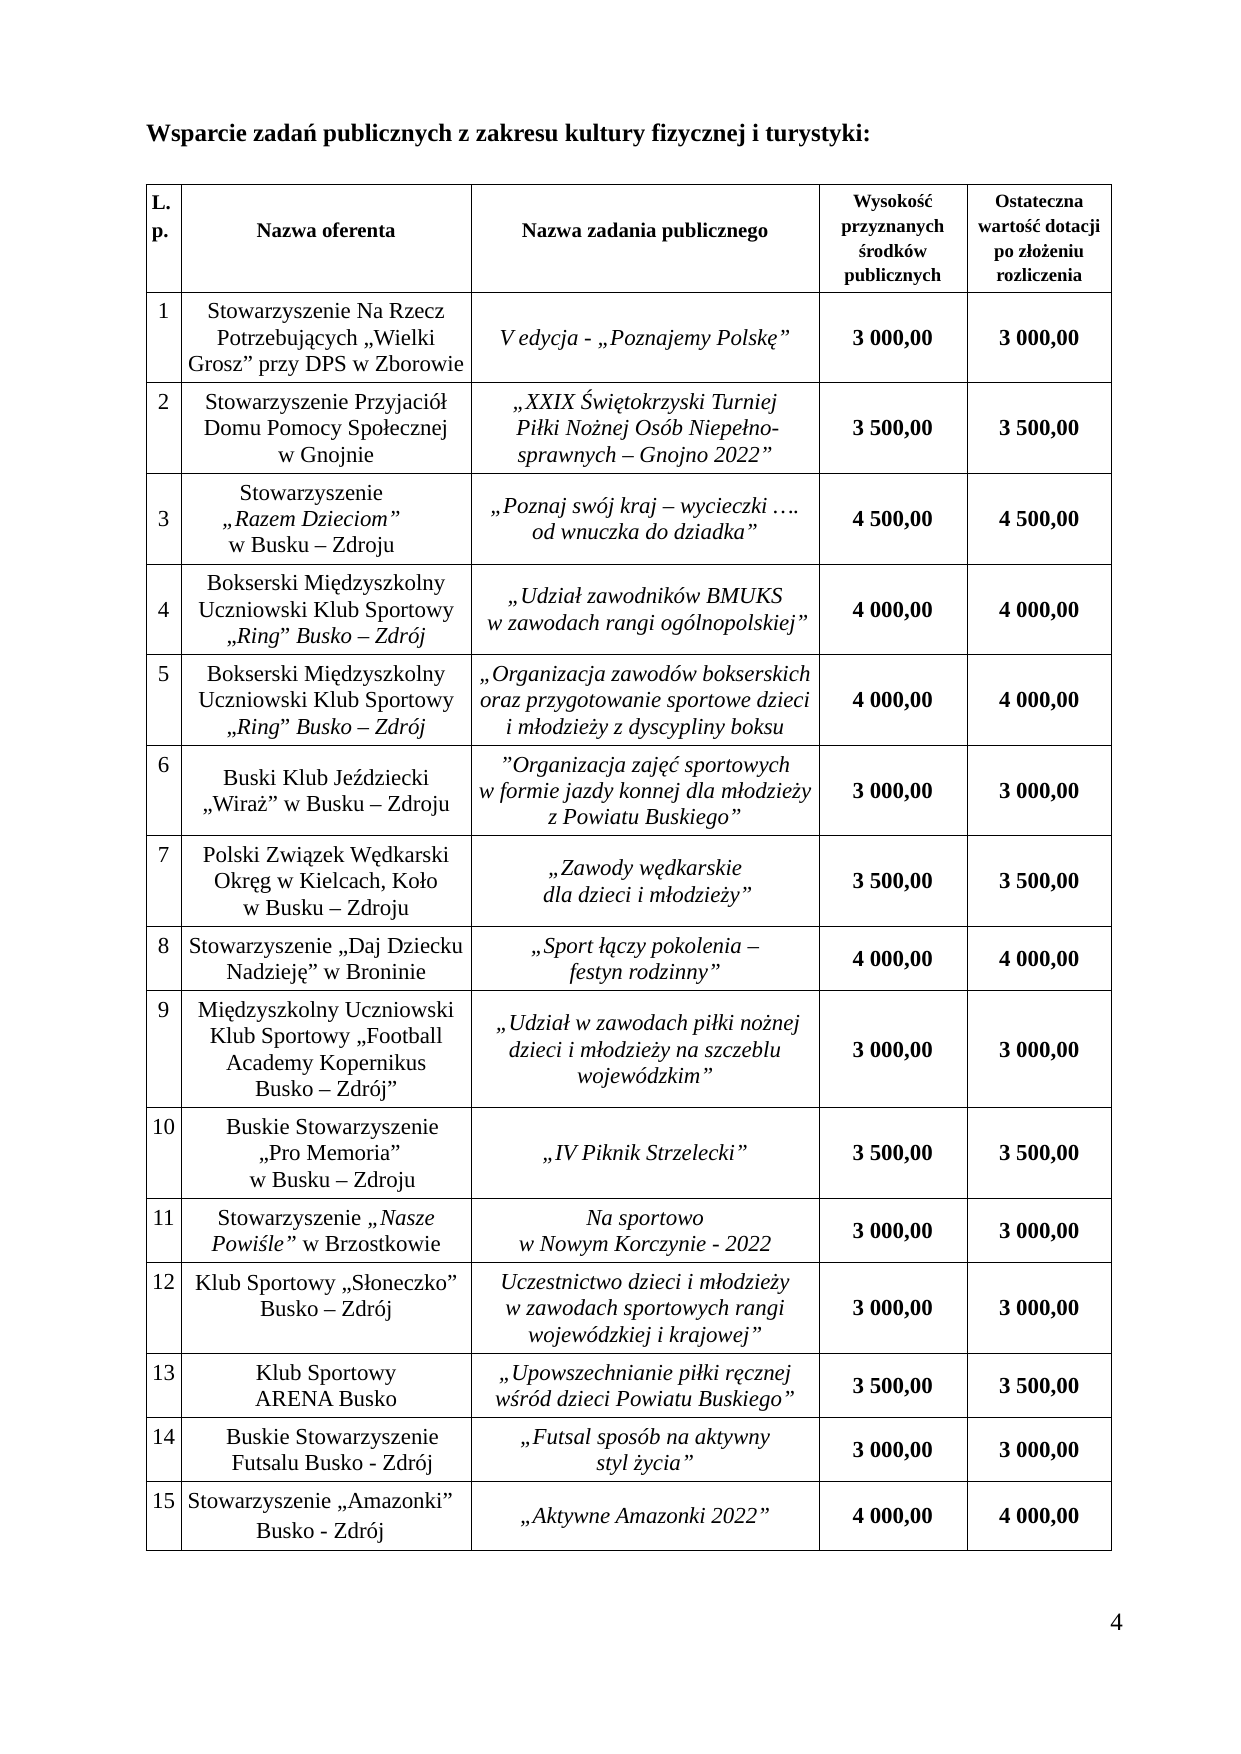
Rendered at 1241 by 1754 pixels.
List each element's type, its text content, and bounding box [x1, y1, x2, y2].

table_cell 4 500,00 [968, 474, 1111, 563]
table_cell Buskie Stowarzyszenie Futsalu Busko - Zdrój [182, 1418, 471, 1481]
table_cell 3 000,00 [968, 991, 1111, 1107]
table_cell 11 [147, 1199, 181, 1262]
table_cell „IV Piknik Strzelecki” [472, 1108, 819, 1198]
table_cell „Udział zawodników BMUKS w zawodach rangi ogólnopolskiej” [472, 565, 819, 654]
table_header Nazwa zadania publicznego [472, 185, 819, 292]
table_cell „Udział w zawodach piłki nożnej dzieci i młodzieży na szczeblu wojewódzkim” [472, 991, 819, 1107]
table_cell V edycja - „Poznajemy Polskę” [472, 293, 819, 382]
table_cell 3 500,00 [820, 383, 967, 473]
table_cell 3 500,00 [968, 836, 1111, 926]
table_cell Stowarzyszenie Przyjaciół Domu Pomocy Społecznej w Gnojnie [182, 383, 471, 473]
table_cell Klub Sportowy ARENA Busko [182, 1354, 471, 1417]
table_cell 3 [147, 474, 181, 563]
table_cell 3 500,00 [820, 836, 967, 926]
table_cell 4 000,00 [820, 927, 967, 990]
table_cell 3 000,00 [968, 293, 1111, 382]
table_cell Stowarzyszenie „Razem Dzieciom” w Busku – Zdroju [182, 474, 471, 563]
table_cell 4 500,00 [820, 474, 967, 563]
table_cell „Zawody wędkarskie dla dzieci i młodzieży” [472, 836, 819, 926]
table_cell „Aktywne Amazonki 2022” [472, 1482, 819, 1549]
table_cell Buskie Stowarzyszenie „Pro Memoria” w Busku – Zdroju [182, 1108, 471, 1198]
table_cell 4 000,00 [968, 655, 1111, 745]
table_cell 3 500,00 [968, 1354, 1111, 1417]
table_cell 3 000,00 [820, 1263, 967, 1353]
table_cell „Sport łączy pokolenia – festyn rodzinny” [472, 927, 819, 990]
table_cell 3 500,00 [820, 1108, 967, 1198]
table_header Wysokość przyznanych środków publicznych [820, 185, 967, 292]
table_cell Stowarzyszenie „Nasze Powiśle” w Brzostkowie [182, 1199, 471, 1262]
table_cell Stowarzyszenie „Amazonki” Busko - Zdrój [182, 1482, 471, 1549]
table_cell 12 [147, 1263, 181, 1353]
table_cell 15 [147, 1482, 181, 1549]
table_cell 8 [147, 927, 181, 990]
table_cell 3 000,00 [820, 293, 967, 382]
table_cell 4 000,00 [968, 565, 1111, 654]
table_cell 4 000,00 [968, 1482, 1111, 1549]
table_cell „Organizacja zawodów bokserskich oraz przygotowanie sportowe dzieci i młodzieży z dyscypliny boksu [472, 655, 819, 745]
table_header Ostateczna wartość dotacji po złożeniu rozliczenia [968, 185, 1111, 292]
table_header L. p. [147, 185, 181, 292]
table_cell 3 500,00 [968, 383, 1111, 473]
table_cell 1 [147, 293, 181, 382]
table_cell 3 000,00 [968, 746, 1111, 835]
table_cell 3 000,00 [820, 991, 967, 1107]
table_cell 3 000,00 [820, 1418, 967, 1481]
table_cell Klub Sportowy „Słoneczko” Busko – Zdrój [182, 1263, 471, 1353]
table_cell 2 [147, 383, 181, 473]
table_cell Stowarzyszenie Na Rzecz Potrzebujących „Wielki Grosz” przy DPS w Zborowie [182, 293, 471, 382]
table_cell Uczestnictwo dzieci i młodzieży w zawodach sportowych rangi wojewódzkiej i krajowej” [472, 1263, 819, 1353]
table_cell „Futsal sposób na aktywny styl życia” [472, 1418, 819, 1481]
table_cell 3 000,00 [968, 1418, 1111, 1481]
table_cell Na sportowo w Nowym Korczynie - 2022 [472, 1199, 819, 1262]
table_cell Stowarzyszenie „Daj Dziecku Nadzieję” w Broninie [182, 927, 471, 990]
table_cell „XXIX Świętokrzyski Turniej Piłki Nożnej Osób Niepełno-sprawnych – Gnojno 2022” [472, 383, 819, 473]
table_cell 3 000,00 [820, 746, 967, 835]
table_cell 7 [147, 836, 181, 926]
table_cell Międzyszkolny Uczniowski Klub Sportowy „Football Academy Kopernikus Busko – Zdrój” [182, 991, 471, 1107]
table_cell 13 [147, 1354, 181, 1417]
table_header Nazwa oferenta [182, 185, 471, 292]
table_cell 14 [147, 1418, 181, 1481]
table_cell 9 [147, 991, 181, 1107]
table_cell Bokserski Międzyszkolny Uczniowski Klub Sportowy „Ring” Busko – Zdrój [182, 655, 471, 745]
table_cell 4 000,00 [968, 927, 1111, 990]
table_cell 5 [147, 655, 181, 745]
table_cell „Upowszechnianie piłki ręcznej wśród dzieci Powiatu Buskiego” [472, 1354, 819, 1417]
table_cell 3 500,00 [968, 1108, 1111, 1198]
table_cell 4 000,00 [820, 655, 967, 745]
table_cell 3 000,00 [820, 1199, 967, 1262]
table_cell 4 000,00 [820, 565, 967, 654]
table_cell ”Organizacja zajęć sportowych w formie jazdy konnej dla młodzieży z Powiatu Buskiego” [472, 746, 819, 835]
table_cell 3 500,00 [820, 1354, 967, 1417]
table_cell 10 [147, 1108, 181, 1198]
table_cell 4 000,00 [820, 1482, 967, 1549]
table_cell 4 [147, 565, 181, 654]
table_cell 3 000,00 [968, 1199, 1111, 1262]
table_cell Buski Klub Jeździecki „Wiraż” w Busku – Zdroju [182, 746, 471, 835]
table_cell 3 000,00 [968, 1263, 1111, 1353]
table_cell Bokserski Międzyszkolny Uczniowski Klub Sportowy „Ring” Busko – Zdrój [182, 565, 471, 654]
table_cell 6 [147, 746, 181, 835]
text Wsparcie zadań publicznych z zakresu kultury fizycznej i turystyki: [146, 118, 1122, 147]
table_cell Polski Związek Wędkarski Okręg w Kielcach, Koło w Busku – Zdroju [182, 836, 471, 926]
table_cell „Poznaj swój kraj – wycieczki …. od wnuczka do dziadka” [472, 474, 819, 563]
